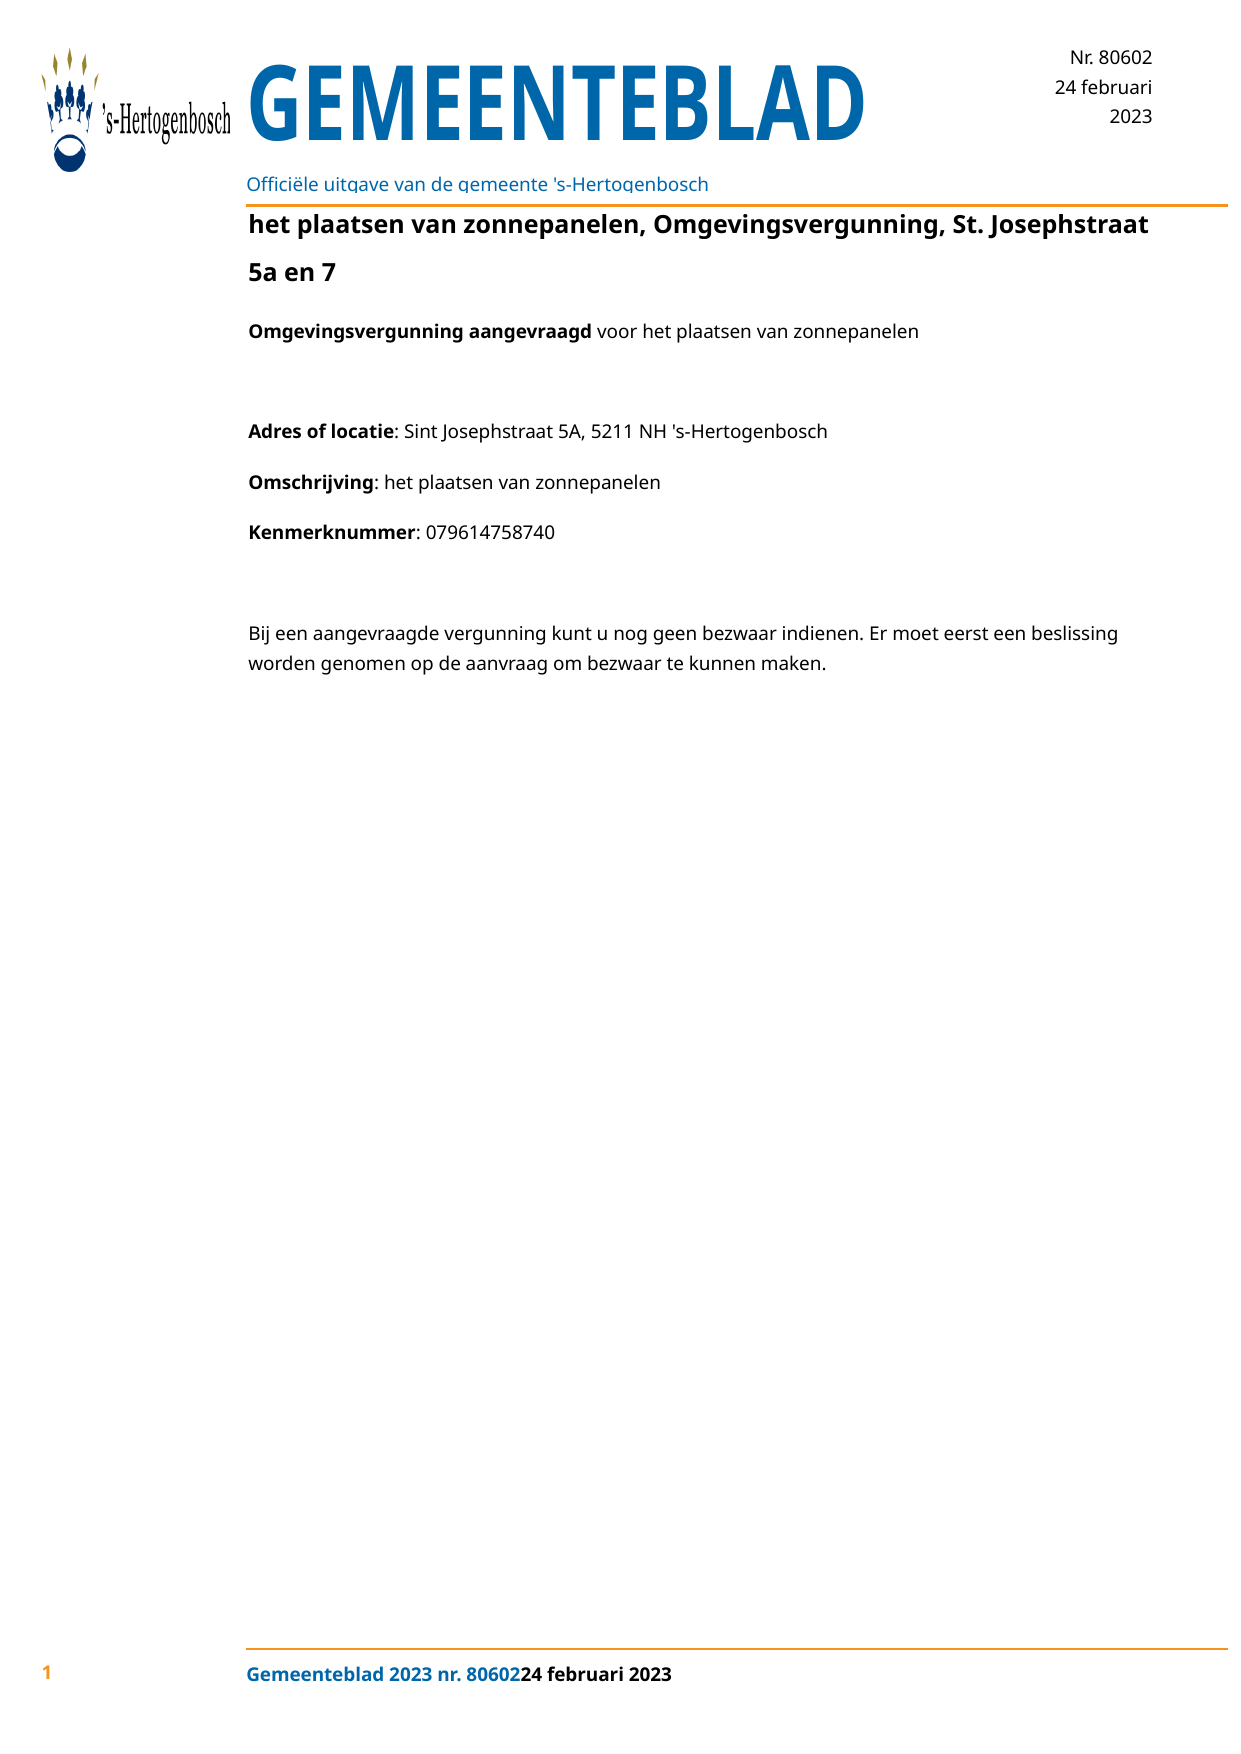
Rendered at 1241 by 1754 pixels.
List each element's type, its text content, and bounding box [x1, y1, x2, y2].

text Omschrijving: het plaatsen van zonnepanelen [248, 469, 1152, 495]
text Bij een aangevraagde vergunning kunt u nog geen bezwaar indienen. Er moet eerst een beslissing worden genomen op de aanvraag om bezwaar te kunnen maken. [248, 620, 1152, 676]
text Kenmerknummer: 079614758740 [248, 519, 1152, 545]
text Adres of locatie: Sint Josephstraat 5A, 5211 NH 's-Hertogenbosch [248, 419, 1152, 444]
picture [41, 47, 231, 172]
text Omgevingsvergunning aangevraagd voor het plaatsen van zonnepanelen [248, 318, 1152, 344]
text het plaatsen van zonnepanelen, Omgevingsvergunning, St. Josephstraat 5a en 7 [248, 207, 1152, 288]
